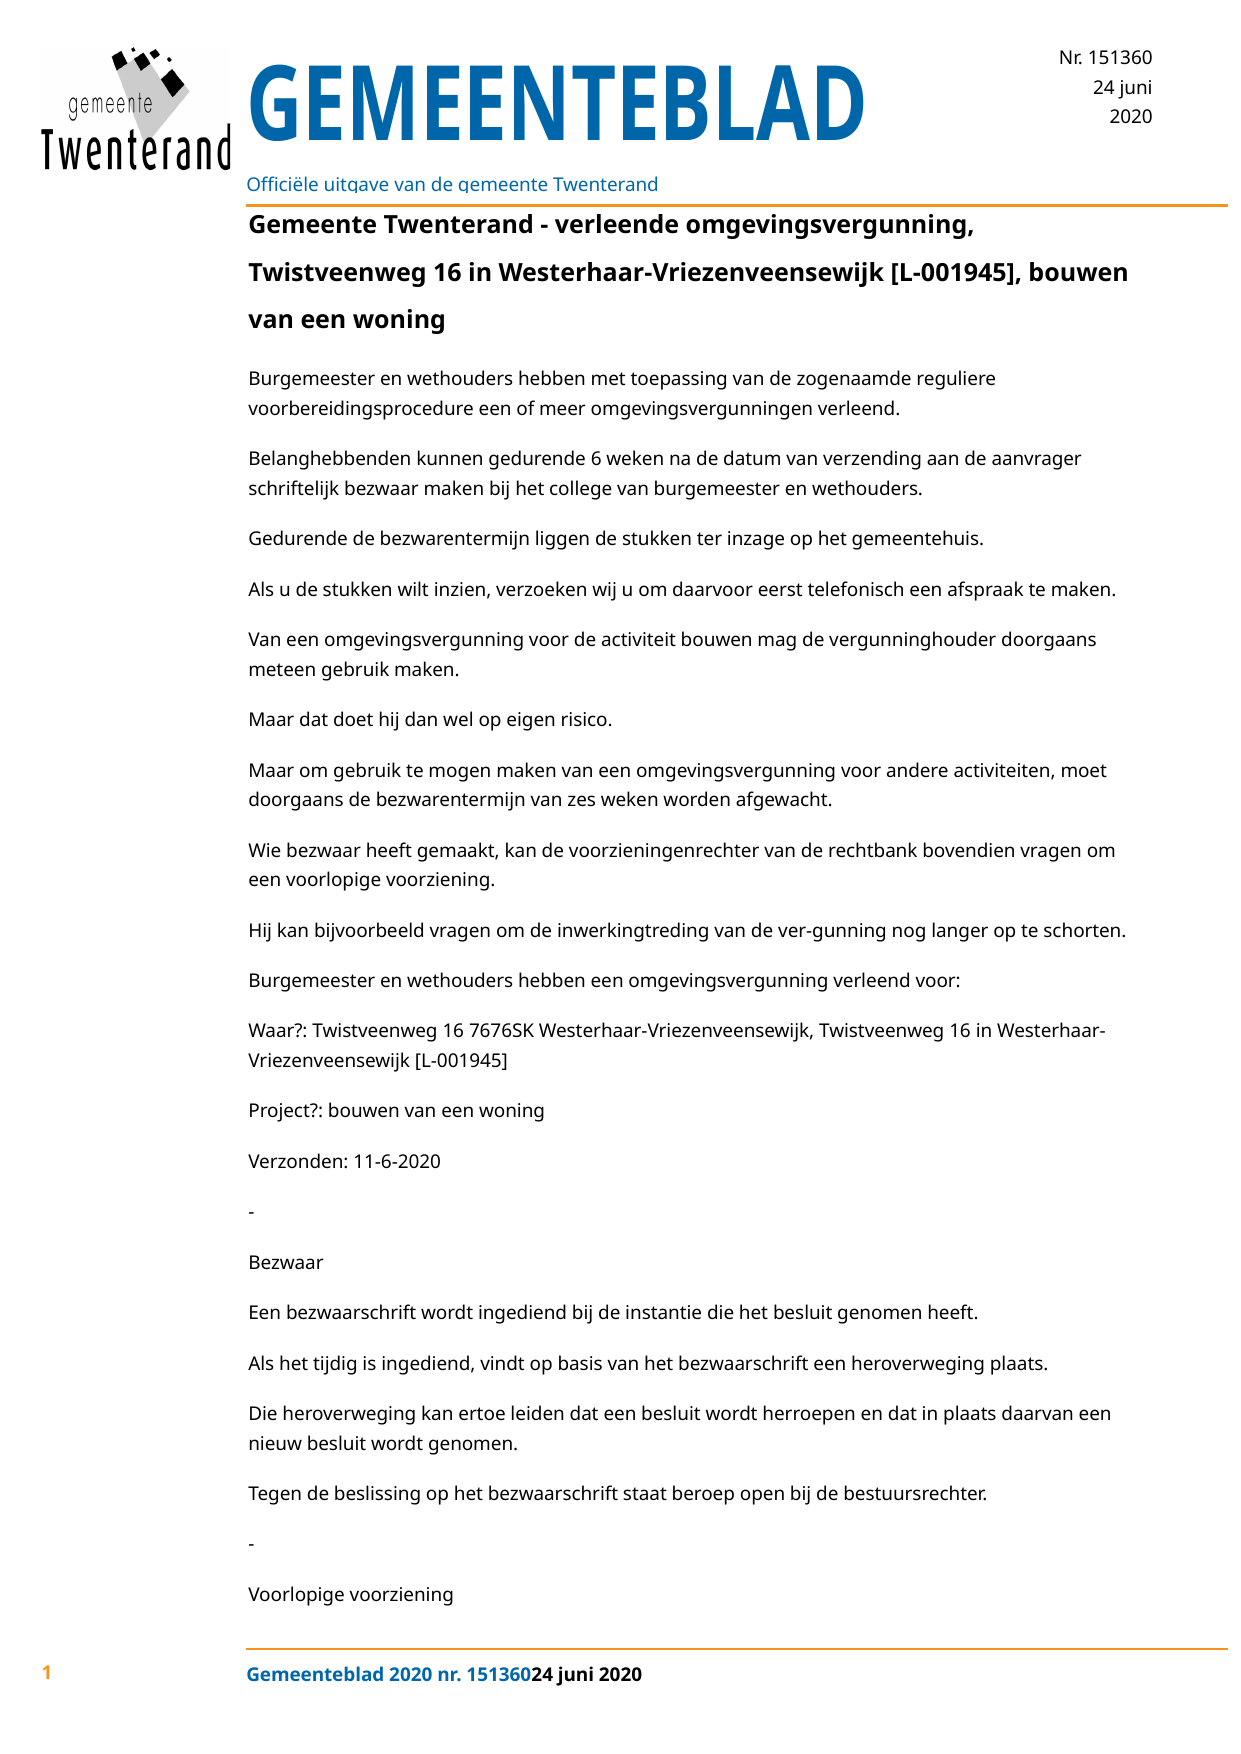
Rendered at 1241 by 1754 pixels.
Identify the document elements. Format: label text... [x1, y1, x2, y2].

text Een bezwaarschrift wordt ingediend bij de instantie die het besluit genomen heeft. [248, 1299, 1152, 1325]
text Project?: bouwen van een woning [248, 1098, 1152, 1123]
text Als u de stukken wilt inzien, verzoeken wij u om daarvoor eerst telefonisch een afspraak te maken. [248, 576, 1152, 602]
text - [248, 1198, 1152, 1224]
text - [248, 1531, 1152, 1556]
text Van een omgevingsvergunning voor de activiteit bouwen mag de vergunninghouder doorgaans meteen gebruik maken. [248, 626, 1152, 682]
text Maar om gebruik te mogen maken van een omgevingsvergunning voor andere activiteiten, moet doorgaans de bezwarentermijn van zes weken worden afgewacht. [248, 757, 1152, 812]
text Maar dat doet hij dan wel op eigen risico. [248, 706, 1152, 732]
text Wie bezwaar heeft gemaakt, kan de voorzieningenrechter van de rechtbank bovendien vragen om een voorlopige voorziening. [248, 837, 1152, 892]
text Waar?: Twistveenweg 16 7676SK Westerhaar-Vriezenveensewijk, Twistveenweg 16 in Westerhaar-Vriezenveensewijk [L-001945] [248, 1018, 1152, 1073]
text Als het tijdig is ingediend, vindt op basis van het bezwaarschrift een heroverweging plaats. [248, 1350, 1152, 1375]
text Gemeente Twenterand - verleende omgevingsvergunning, Twistveenweg 16 in Westerhaar-Vriezenveensewijk [L-001945], bouwen van een woning [248, 207, 1152, 336]
text Burgemeester en wethouders hebben met toepassing van de zogenaamde reguliere voorbereidingsprocedure een of meer omgevingsvergunningen verleend. [248, 366, 1152, 421]
text Tegen de beslissing op het bezwaarschrift staat beroep open bij de bestuursrechter. [248, 1480, 1152, 1506]
text Voorlopige voorziening [248, 1581, 1152, 1607]
picture [41, 47, 231, 172]
text Gedurende de bezwarentermijn liggen de stukken ter inzage op het gemeentehuis. [248, 526, 1152, 551]
text Hij kan bijvoorbeeld vragen om de inwerkingtreding van de ver-gunning nog langer op te schorten. [248, 917, 1152, 942]
text Belanghebbenden kunnen gedurende 6 weken na de datum van verzending aan de aanvrager schriftelijk bezwaar maken bij het college van burgemeester en wethouders. [248, 446, 1152, 501]
text Burgemeester en wethouders hebben een omgevingsvergunning verleend voor: [248, 967, 1152, 993]
text Bezwaar [248, 1249, 1152, 1274]
text Verzonden: 11-6-2020 [248, 1148, 1152, 1174]
text Die heroverweging kan ertoe leiden dat een besluit wordt herroepen en dat in plaats daarvan een nieuw besluit wordt genomen. [248, 1400, 1152, 1455]
